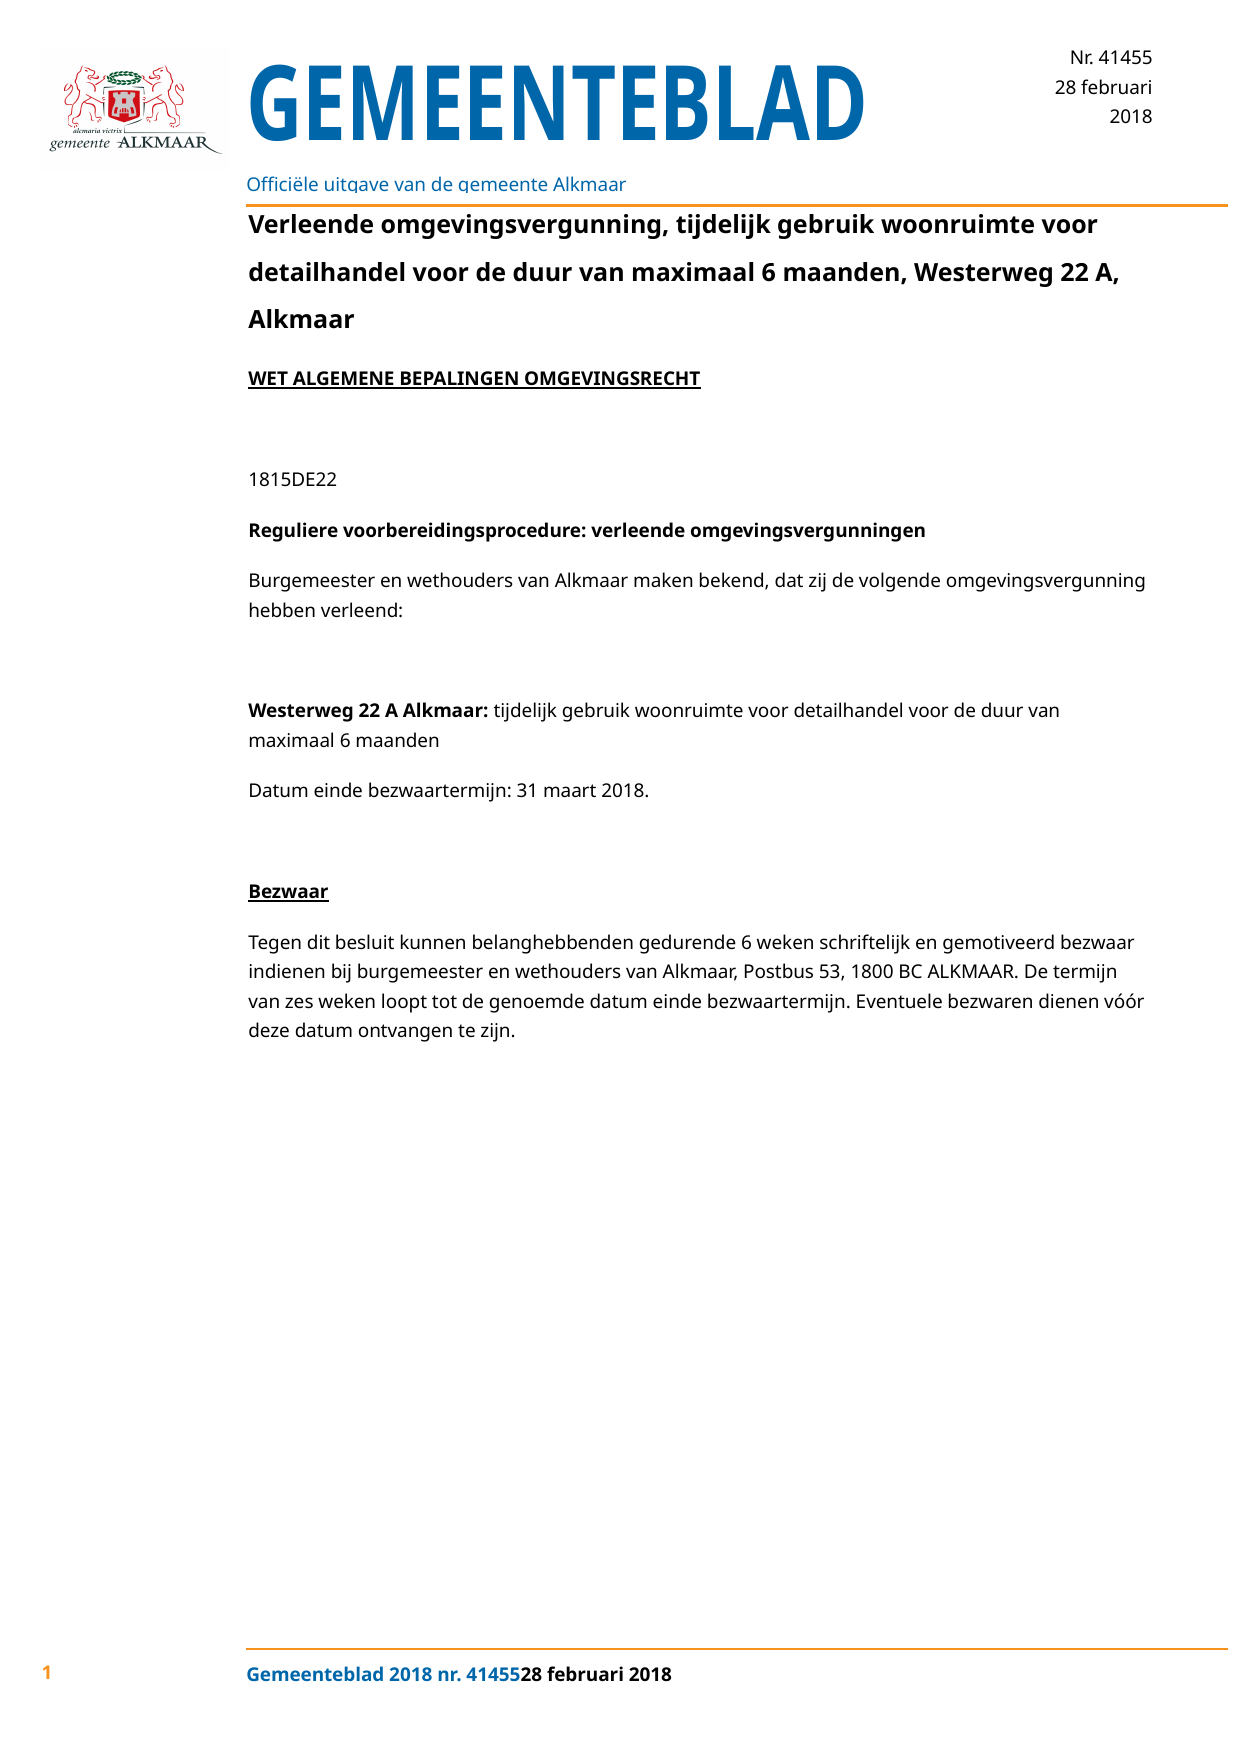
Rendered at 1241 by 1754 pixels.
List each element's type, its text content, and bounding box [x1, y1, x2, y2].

text Westerweg 22 A Alkmaar: tijdelijk gebruik woonruimte voor detailhandel voor de duur van maximaal 6 maanden [248, 698, 1152, 753]
text Verleende omgevingsvergunning, tijdelijk gebruik woonruimte voor detailhandel voor de duur van maximaal 6 maanden, Westerweg 22 A, Alkmaar [248, 207, 1152, 336]
picture [41, 47, 231, 172]
text Datum einde bezwaartermijn: 31 maart 2018. [248, 778, 1152, 803]
text Burgemeester en wethouders van Alkmaar maken bekend, dat zij de volgende omgevingsvergunning hebben verleend: [248, 567, 1152, 622]
text Bezwaar [248, 878, 1152, 904]
text 1815DE22 [248, 466, 1152, 492]
text WET ALGEMENE BEPALINGEN OMGEVINGSRECHT [248, 366, 1152, 391]
text Tegen dit besluit kunnen belanghebbenden gedurende 6 weken schriftelijk en gemotiveerd bezwaar indienen bij burgemeester en wethouders van Alkmaar, Postbus 53, 1800 BC ALKMAAR. De termijn van zes weken loopt tot de genoemde datum einde bezwaartermijn. Eventuele bezwaren dienen vóór deze datum ontvangen te zijn. [248, 929, 1152, 1043]
text Reguliere voorbereidingsprocedure: verleende omgevingsvergunningen [248, 517, 1152, 542]
